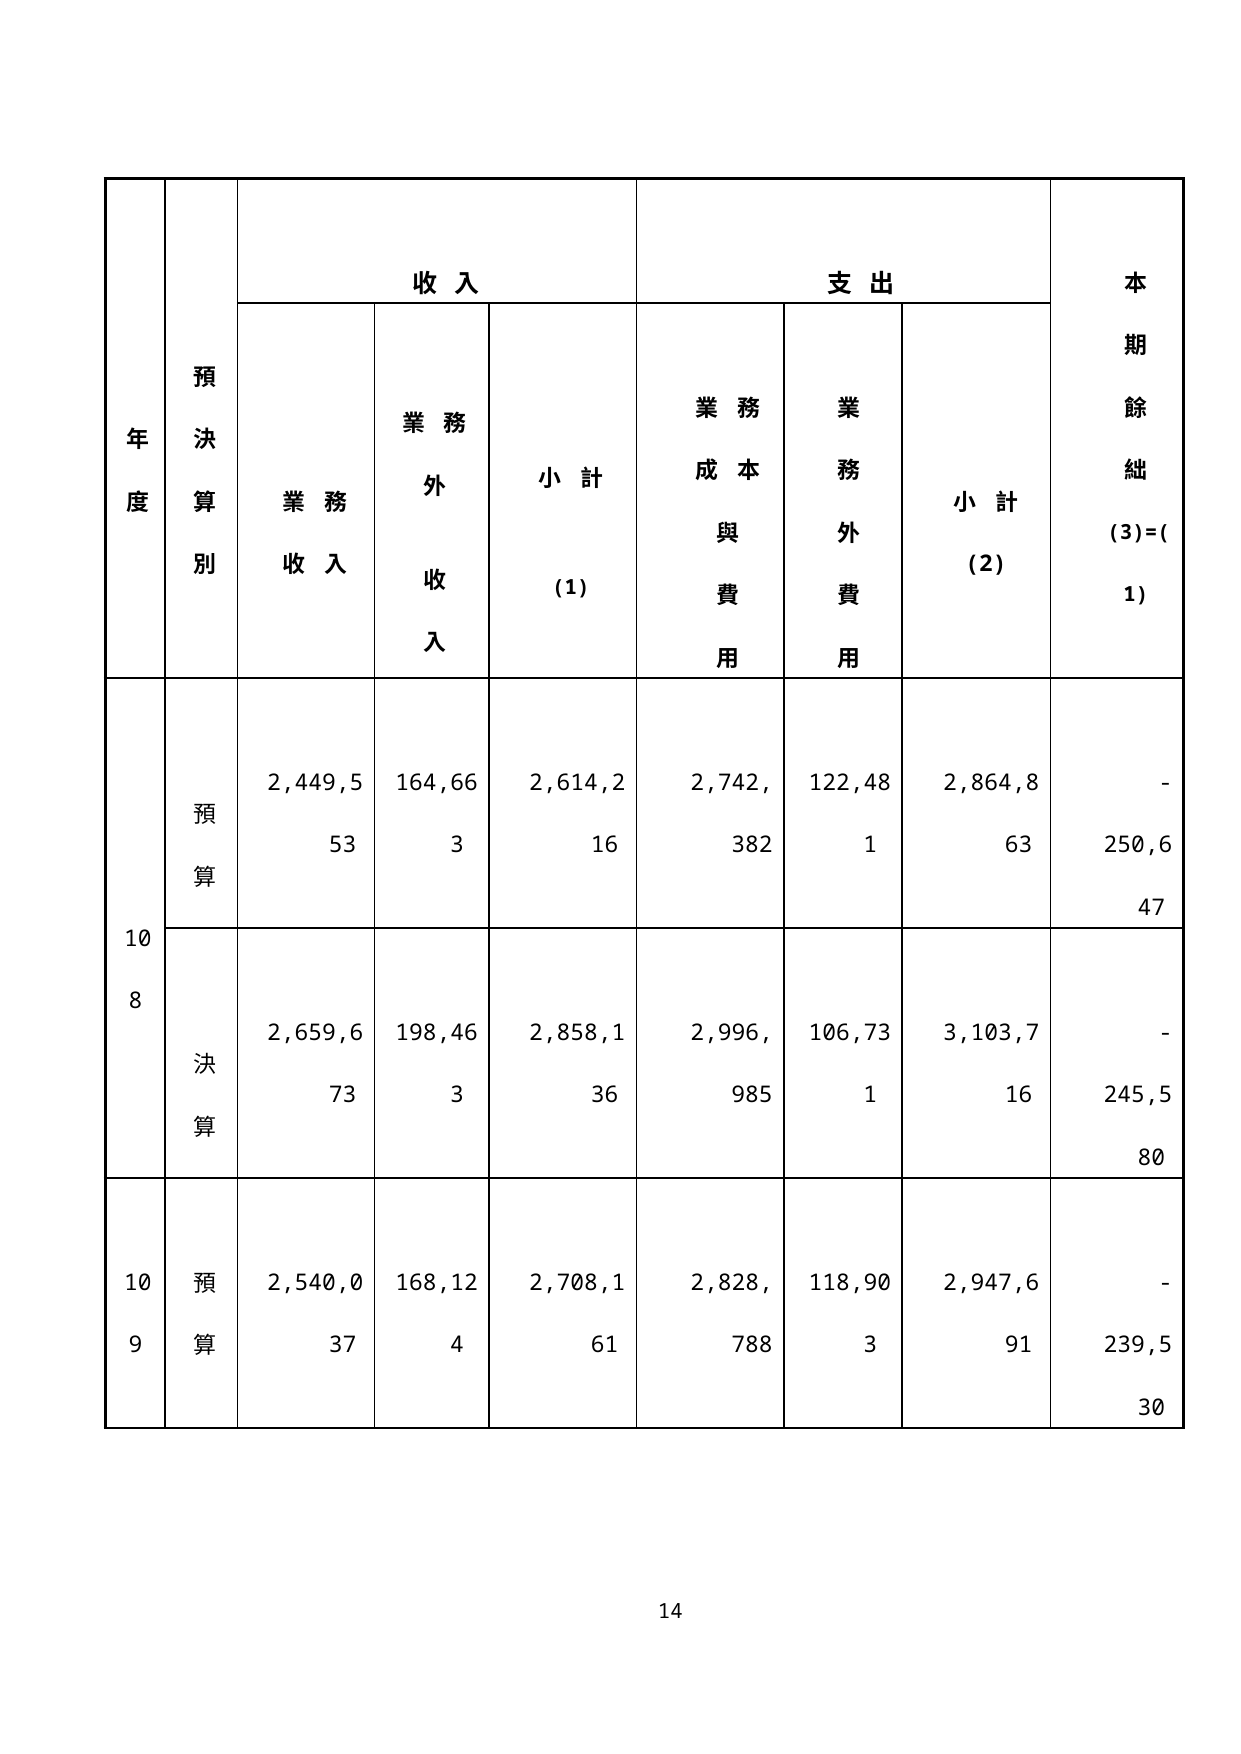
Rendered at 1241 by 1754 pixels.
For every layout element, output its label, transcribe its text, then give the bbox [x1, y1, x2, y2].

table_cell 業務成本 與 費 用 [637, 304, 783, 677]
table_cell 168,124 [375, 1179, 488, 1427]
table_cell 164,663 [375, 679, 488, 927]
table_cell 2,659,673 [238, 929, 374, 1177]
table_cell 預算 [166, 679, 237, 927]
table_header 收入 [238, 180, 636, 302]
table_header 年度 [107, 180, 164, 677]
table_cell -239,530 [1051, 1179, 1182, 1427]
table_cell 3,103,716 [903, 929, 1050, 1177]
table_header 本期餘絀(3)=(1) -(2) [1051, 180, 1182, 677]
table_cell 122,481 [785, 679, 901, 927]
table_cell 2,708,161 [490, 1179, 636, 1427]
table_header 支出 [637, 180, 1050, 302]
table_cell 108 [107, 679, 164, 1177]
table_cell 決算 [166, 929, 237, 1177]
table_cell 2,449,553 [238, 679, 374, 927]
table_cell 2,742,382 [637, 679, 783, 927]
table_cell 2,947,691 [903, 1179, 1050, 1427]
table_cell 118,903 [785, 1179, 901, 1427]
table_cell 2,864,863 [903, 679, 1050, 927]
table_cell 小計 (2) [903, 304, 1050, 677]
table_header 預決算別 [166, 180, 237, 677]
table_cell 業務外 收 入 [375, 304, 488, 677]
table_cell 業務外 費 用 [785, 304, 901, 677]
table_cell 2,858,136 [490, 929, 636, 1177]
table_cell 109 [107, 1179, 164, 1427]
table_cell 預算 [166, 1179, 237, 1427]
table_cell 2,614,216 [490, 679, 636, 927]
table_cell 2,540,037 [238, 1179, 374, 1427]
table_cell 198,463 [375, 929, 488, 1177]
table_cell 小計 (1) [490, 304, 636, 677]
table_cell 2,996,985 [637, 929, 783, 1177]
table_cell 106,731 [785, 929, 901, 1177]
table_cell -245,580 [1051, 929, 1182, 1177]
table_cell -250,647 [1051, 679, 1182, 927]
table_cell 業務收入 [238, 304, 374, 677]
table_cell 2,828,788 [637, 1179, 783, 1427]
